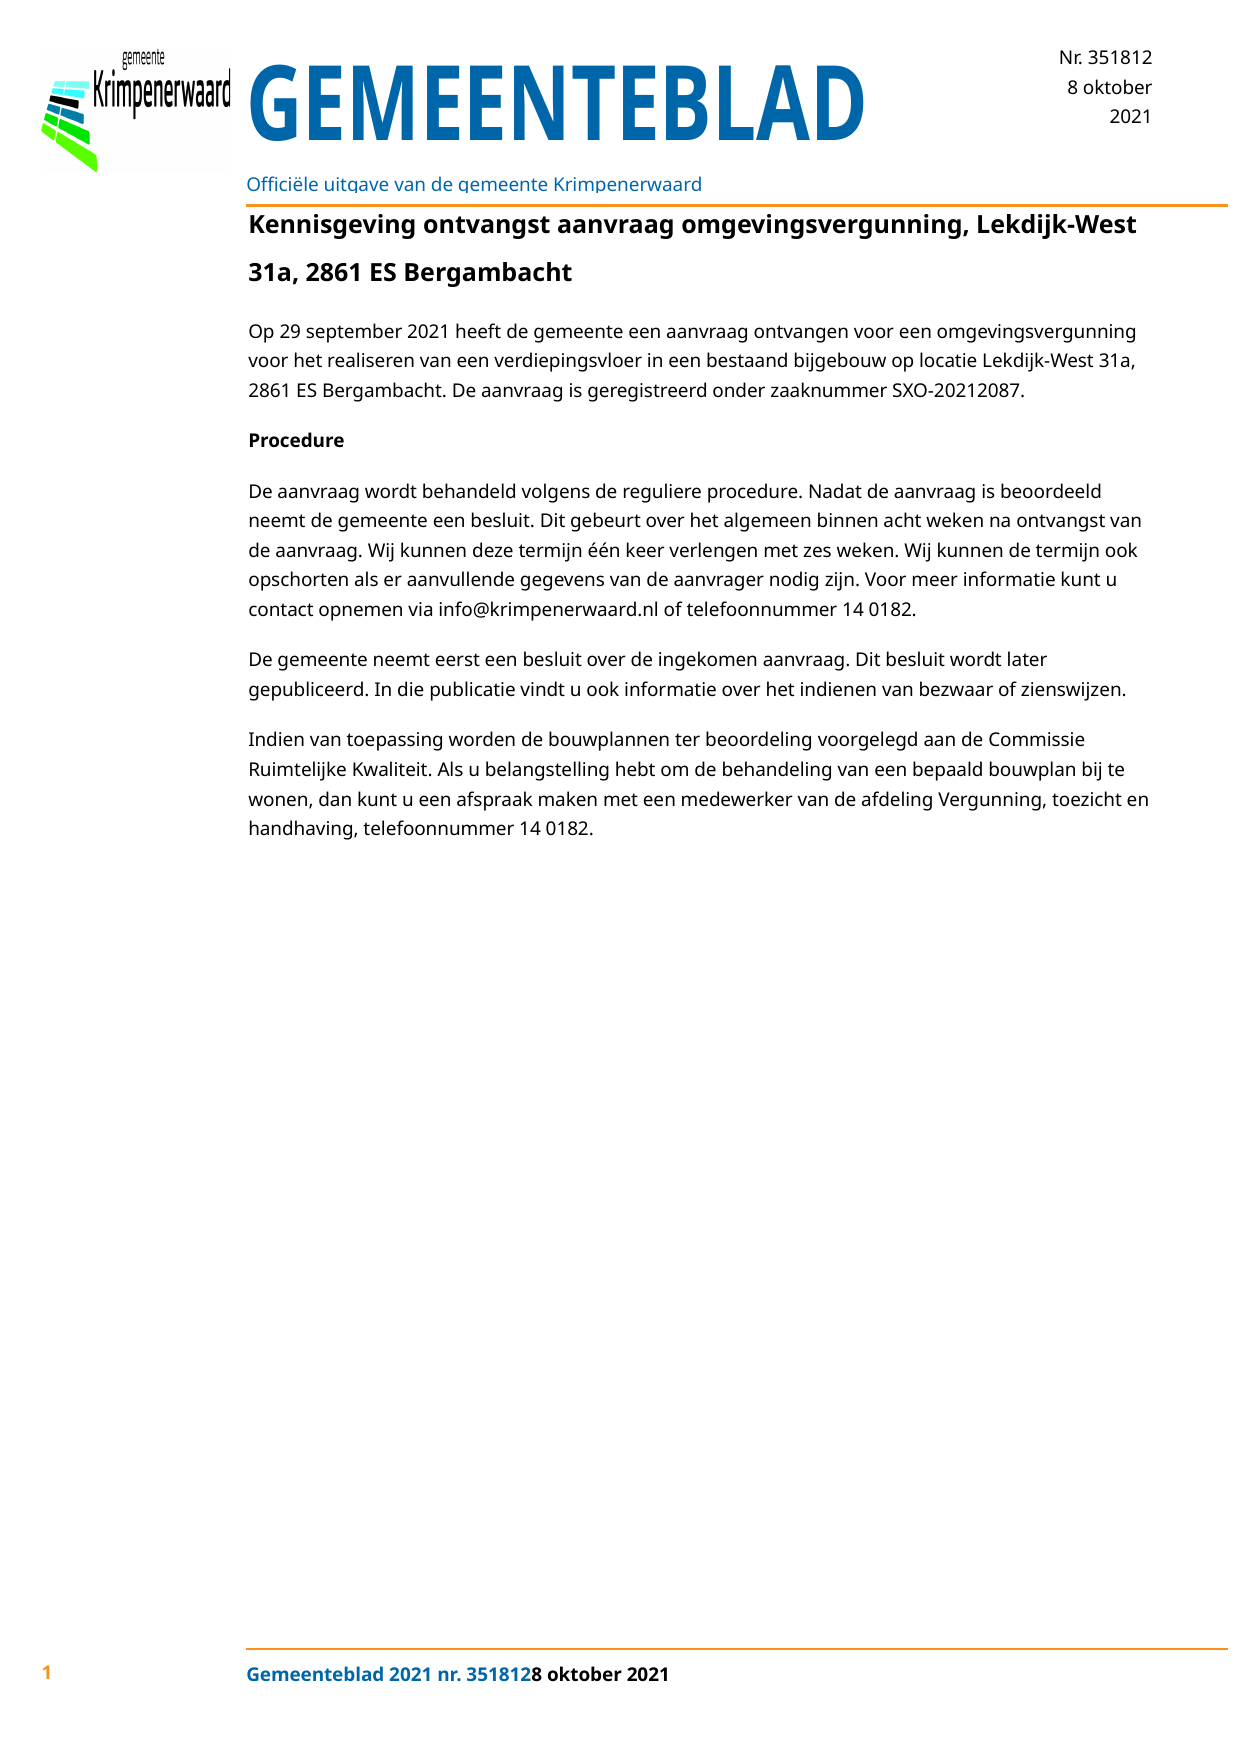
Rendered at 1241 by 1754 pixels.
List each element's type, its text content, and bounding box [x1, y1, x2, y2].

text Procedure [248, 427, 1152, 453]
picture [41, 47, 231, 172]
text De gemeente neemt eerst een besluit over de ingekomen aanvraag. Dit besluit wordt later gepubliceerd. In die publicatie vindt u ook informatie over het indienen van bezwaar of zienswijzen. [248, 647, 1152, 702]
text Kennisgeving ontvangst aanvraag omgevingsvergunning, Lekdijk-West 31a, 2861 ES Bergambacht [248, 207, 1152, 288]
text De aanvraag wordt behandeld volgens de reguliere procedure. Nadat de aanvraag is beoordeeld neemt de gemeente een besluit. Dit gebeurt over het algemeen binnen acht weken na ontvangst van de aanvraag. Wij kunnen deze termijn één keer verlengen met zes weken. Wij kunnen de termijn ook opschorten als er aanvullende gegevens van de aanvrager nodig zijn. Voor meer informatie kunt u contact opnemen via info@krimpenerwaard.nl of telefoonnummer 14 0182. [248, 478, 1152, 622]
text Indien van toepassing worden de bouwplannen ter beoordeling voorgelegd aan de Commissie Ruimtelijke Kwaliteit. Als u belangstelling hebt om de behandeling van een bepaald bouwplan bij te wonen, dan kunt u een afspraak maken met een medewerker van de afdeling Vergunning, toezicht en handhaving, telefoonnummer 14 0182. [248, 727, 1152, 841]
text Op 29 september 2021 heeft de gemeente een aanvraag ontvangen voor een omgevingsvergunning voor het realiseren van een verdiepingsvloer in een bestaand bijgebouw op locatie Lekdijk-West 31a, 2861 ES Bergambacht. De aanvraag is geregistreerd onder zaaknummer SXO-20212087. [248, 318, 1152, 403]
